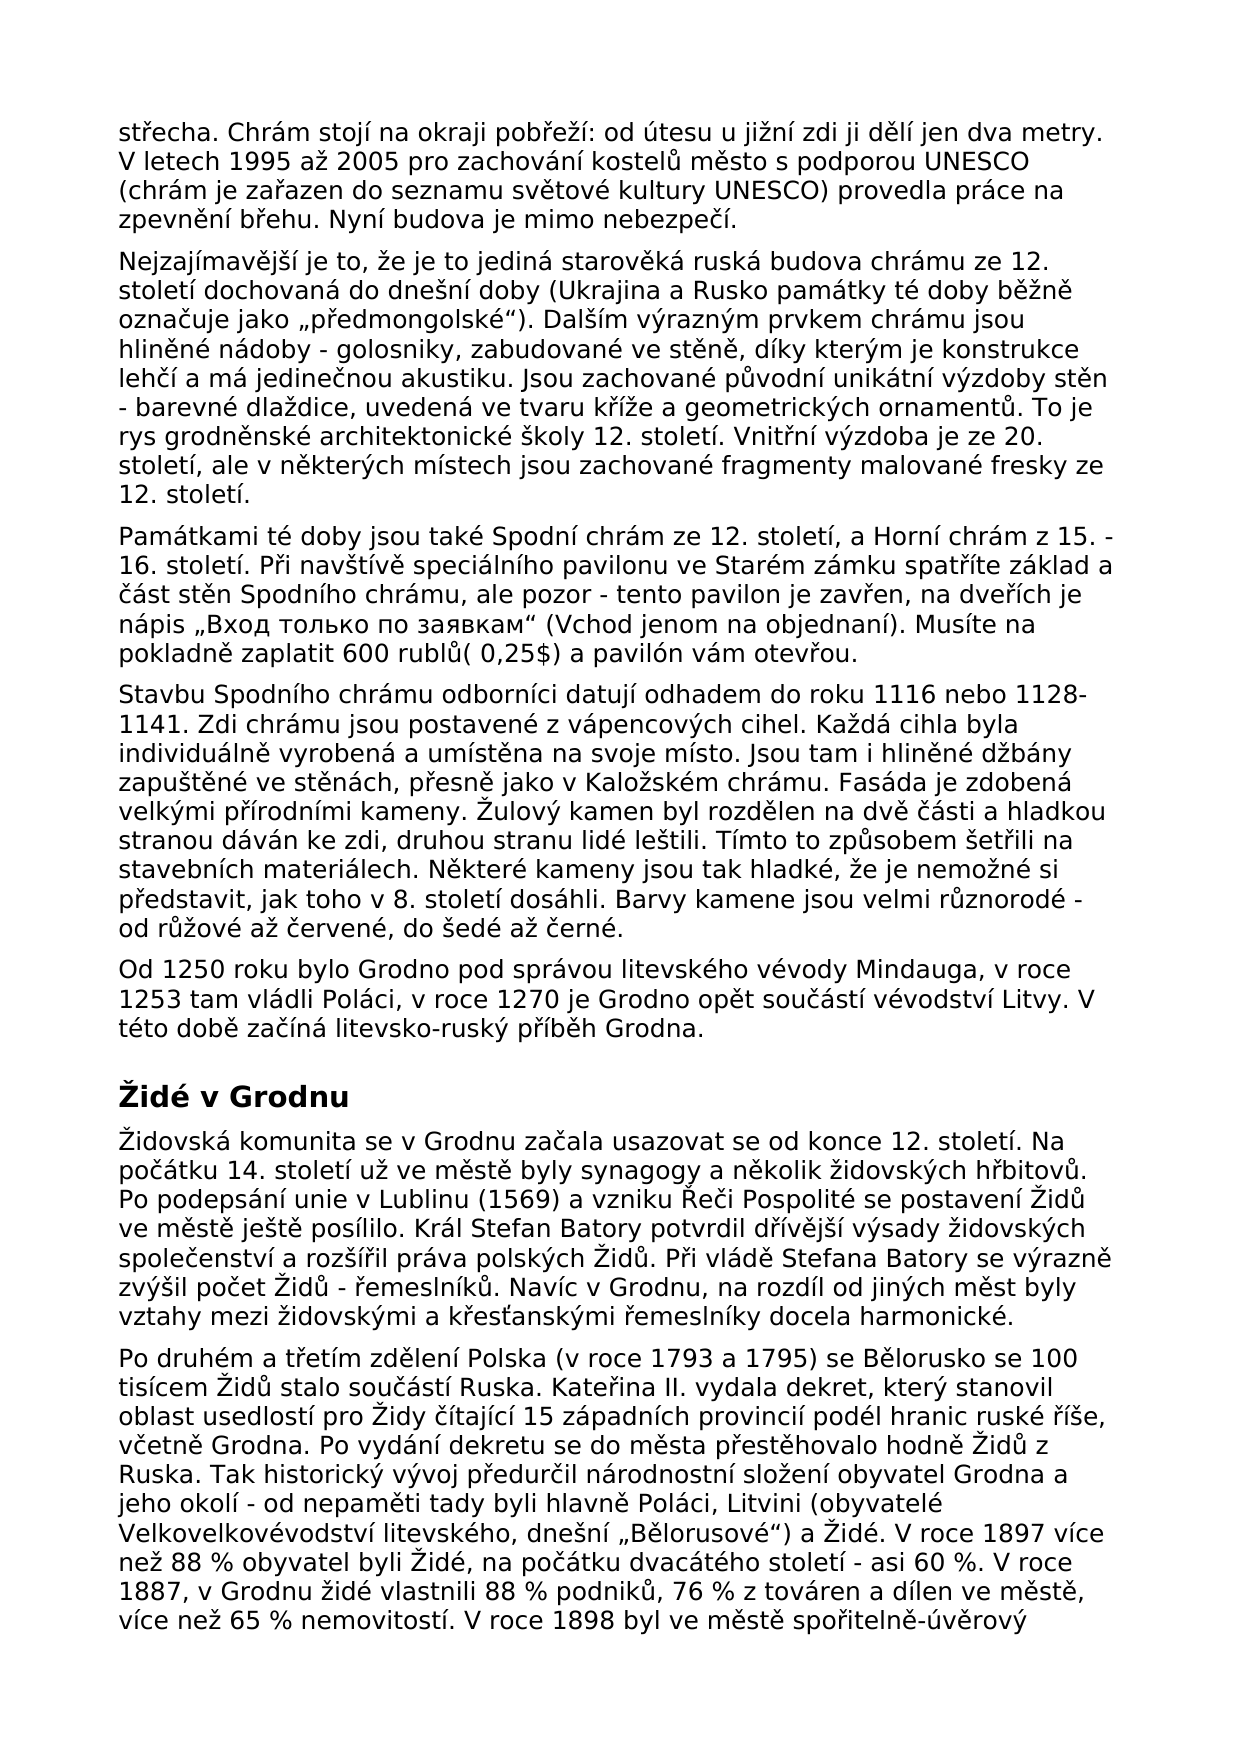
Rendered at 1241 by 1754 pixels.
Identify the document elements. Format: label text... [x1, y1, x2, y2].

text Od 1250 roku bylo Grodno pod správou litevského vévody Mindauga, v roce 1253 tam vládli Poláci, v roce 1270 je Grodno opět součástí vévodství Litvy. V této době začíná litevsko-ruský příběh Grodna. [118, 956, 1122, 1043]
text Nejzajímavější je to, že je to jediná starověká ruská budova chrámu ze 12. století dochovaná do dnešní doby (Ukrajina a Rusko památky té doby běžně označuje jako „předmongolské“). Dalším výrazným prvkem chrámu jsou hliněné nádoby - golosniky, zabudované ve stěně, díky kterým je konstrukce lehčí a má jedinečnou akustiku. Jsou zachované původní unikátní výzdoby stěn - barevné dlaždice, uvedená ve tvaru kříže a geometrických ornamentů. To je rys grodněnské architektonické školy 12. století. Vnitřní výzdoba je ze 20. století, ale v některých místech jsou zachované fragmenty malované fresky ze 12. století. [118, 247, 1122, 510]
text Po druhém a třetím zdělení Polska (v roce 1793 a 1795) se Bělorusko se 100 tisícem Židů stalo součástí Ruska. Kateřina II. vydala dekret, který stanovil oblast usedlostí pro Židy čítající 15 západních provincií podél hranic ruské říše, včetně Grodna. Po vydání dekretu se do města přestěhovalo hodně Židů z Ruska. Tak historický vývoj předurčil národnostní složení obyvatel Grodna a jeho okolí - od nepaměti tady byli hlavně Poláci, Litvini (obyvatelé Velkovelkovévodství litevského, dnešní „Bělorusové“) a Židé. V roce 1897 více než 88 % obyvatel byli Židé, na počátku dvacátého století - asi 60 %. V roce 1887, v Grodnu židé vlastnili 88 % podniků, 76 % z továren a dílen ve městě, více než 65 % nemovitostí. V roce 1898 byl ve městě spořitelně-úvěrový [118, 1344, 1122, 1635]
text Památkami té doby jsou také Spodní chrám ze 12. století, a Horní chrám z 15. -16. století. Při navštívě speciálního pavilonu ve Starém zámku spatříte základ a část stěn Spodního chrámu, ale pozor - tento pavilon je zavřen, na dveřích je nápis „Вход только по заявкам“ (Vchod jenom na objednaní). Musíte na pokladně zaplatit 600 rublů( 0,25$) a pavilón vám otevřou. [118, 522, 1122, 668]
text Židovská komunita se v Grodnu začala usazovat se od konce 12. století. Na počátku 14. století už ve městě byly synagogy a několik židovských hřbitovů. Po podepsání unie v Lublinu (1569) a vzniku Řeči Pospolité se postavení Židů ve městě ještě posílilo. Král Stefan Batory potvrdil dřívější výsady židovských společenství a rozšířil práva polských Židů. Při vládě Stefana Batory se výrazně zvýšil počet Židů - řemeslníků. Navíc v Grodnu, na rozdíl od jiných měst byly vztahy mezi židovskými a křesťanskými řemeslníky docela harmonické. [118, 1127, 1122, 1331]
text Stavbu Spodního chrámu odborníci datují odhadem do roku 1116 nebo 1128-1141. Zdi chrámu jsou postavené z vápencových cihel. Každá cihla byla individuálně vyrobená a umístěna na svoje místo. Jsou tam i hliněné džbány zapuštěné ve stěnách, přesně jako v Kaložském chrámu. Fasáda je zdobená velkými přírodními kameny. Žulový kamen byl rozdělen na dvě části a hladkou stranou dáván ke zdi, druhou stranu lidé leštili. Tímto to způsobem šetřili na stavebních materiálech. Některé kameny jsou tak hladké, že je nemožné si představit, jak toho v 8. století dosáhli. Barvy kamene jsou velmi různorodé - od růžové až červené, do šedé až černé. [118, 681, 1122, 943]
text střecha. Chrám stojí na okraji pobřeží: od útesu u jižní zdi ji dělí jen dva metry. V letech 1995 až 2005 pro zachování kostelů město s podporou UNESCO (chrám je zařazen do seznamu světové kultury UNESCO) provedla práce na zpevnění břehu. Nyní budova je mimo nebezpečí. [118, 118, 1122, 235]
subtitle Židé v Grodnu [118, 1081, 1122, 1114]
